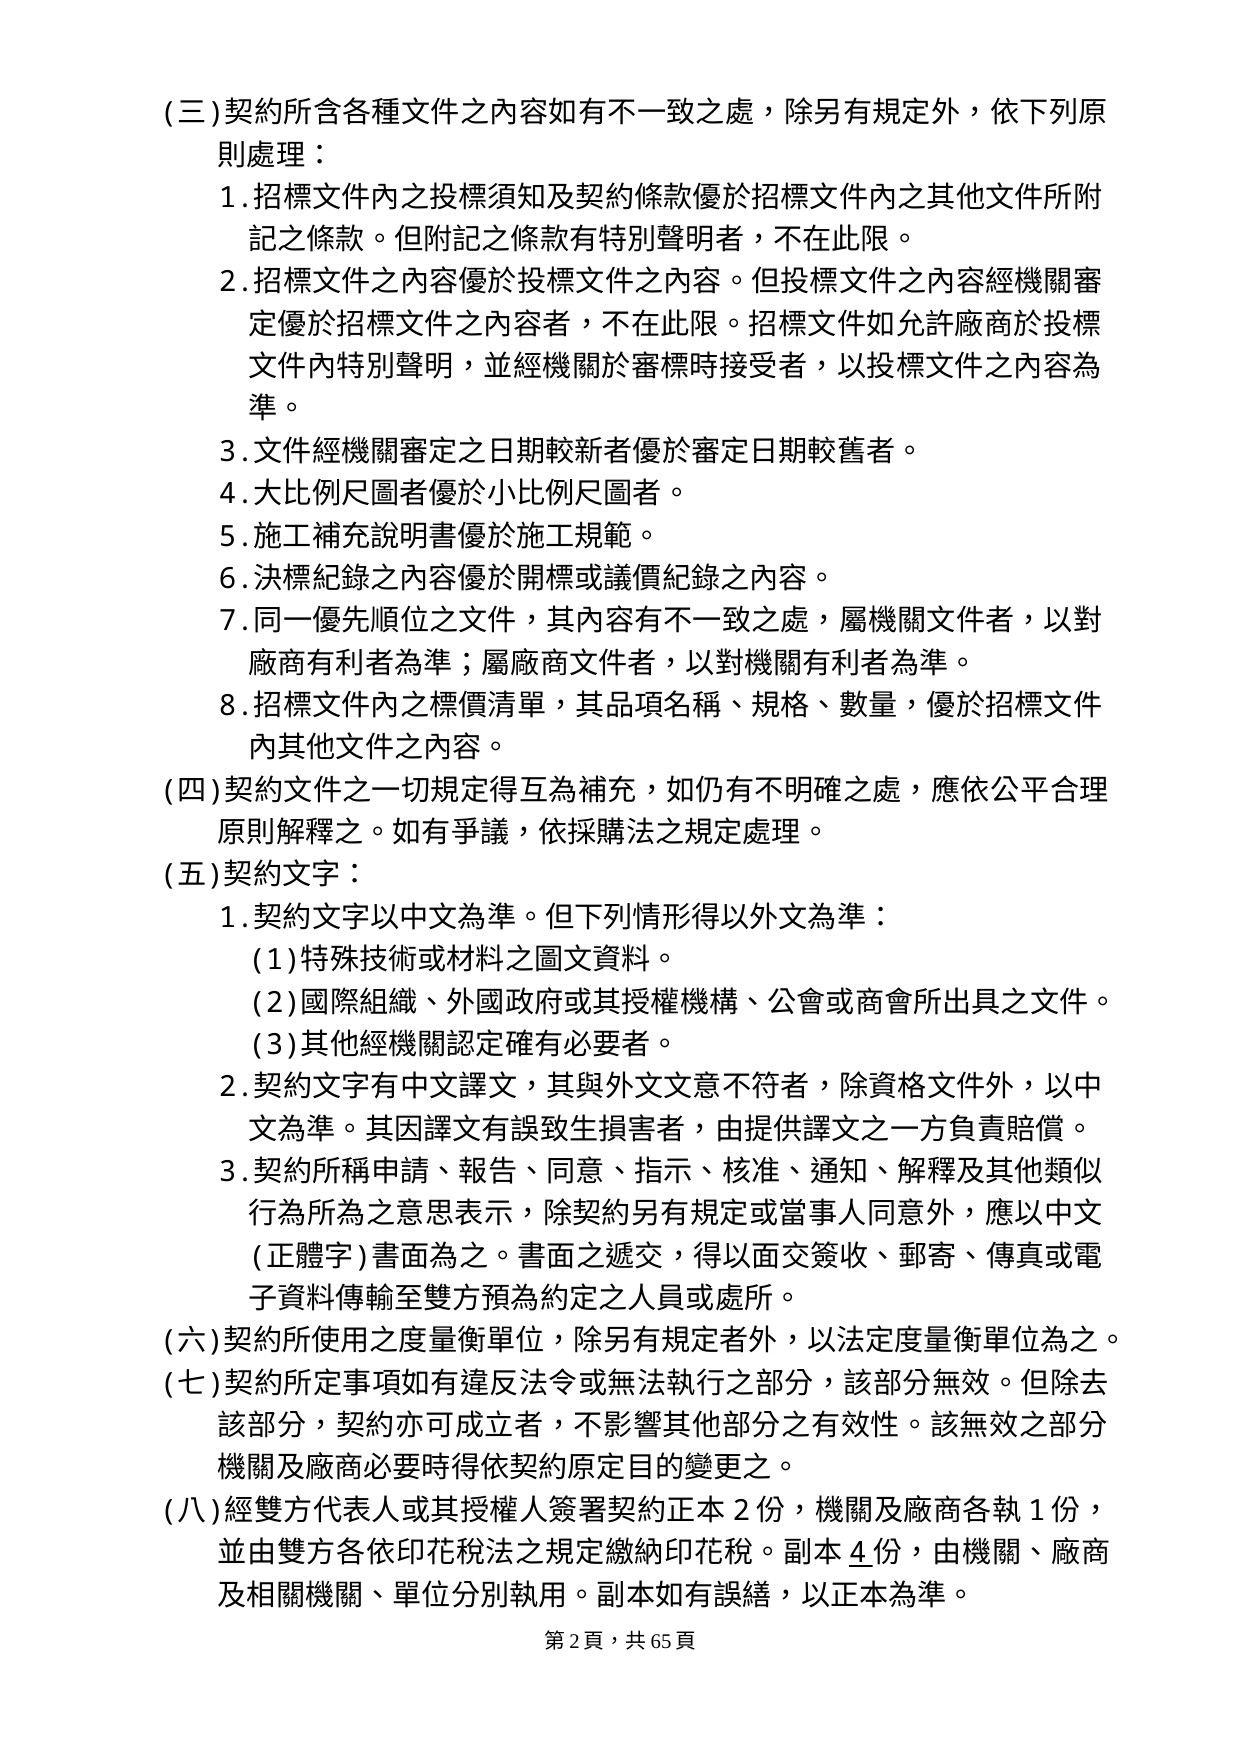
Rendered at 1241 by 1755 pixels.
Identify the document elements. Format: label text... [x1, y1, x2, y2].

text 1.契約文字以中文為準。但下列情形得以外文為準： [218, 893, 1104, 936]
text 7.同一優先順位之文件，其內容有不一致之處，屬機關文件者，以對廠商有利者為準；屬廠商文件者，以對機關有利者為準。 [218, 597, 1104, 682]
text 6.決標紀錄之內容優於開標或議價紀錄之內容。 [218, 554, 1104, 597]
text (四)契約文件之一切規定得互為補充，如仍有不明確之處，應依公平合理原則解釋之。如有爭議，依採購法之規定處理。 [159, 766, 1110, 851]
text 5.施工補充說明書優於施工規範。 [218, 512, 1104, 554]
text (八)經雙方代表人或其授權人簽署契約正本2份，機關及廠商各執1份，並由雙方各依印花稅法之規定繳納印花稅。副本4份，由機關、廠商及相關機關、單位分別執用。副本如有誤繕，以正本為準。 [159, 1486, 1110, 1613]
text 3.文件經機關審定之日期較新者優於審定日期較舊者。 [218, 427, 1104, 470]
text (七)契約所定事項如有違反法令或無法執行之部分，該部分無效。但除去該部分，契約亦可成立者，不影響其他部分之有效性。該無效之部分，機關及廠商必要時得依契約原定目的變更之。 [159, 1359, 1110, 1486]
text 8.招標文件內之標價清單，其品項名稱、規格、數量，優於招標文件內其他文件之內容。 [218, 682, 1104, 766]
text 4.大比例尺圖者優於小比例尺圖者。 [218, 470, 1104, 512]
text (五)契約文字： [159, 851, 1110, 893]
text (2)國際組織、外國政府或其授權機構、公會或商會所出具之文件。 [248, 978, 1110, 1021]
text (3)其他經機關認定確有必要者。 [248, 1021, 1110, 1063]
text (三)契約所含各種文件之內容如有不一致之處，除另有規定外，依下列原則處理： [159, 89, 1110, 173]
text 1.招標文件內之投標須知及契約條款優於招標文件內之其他文件所附記之條款。但附記之條款有特別聲明者，不在此限。 [218, 173, 1104, 258]
text 2.招標文件之內容優於投標文件之內容。但投標文件之內容經機關審定優於招標文件之內容者，不在此限。招標文件如允許廠商於投標文件內特別聲明，並經機關於審標時接受者，以投標文件之內容為準。 [218, 258, 1104, 427]
text (1)特殊技術或材料之圖文資料。 [248, 936, 1110, 978]
text (六)契約所使用之度量衡單位，除另有規定者外，以法定度量衡單位為之。 [159, 1317, 1110, 1359]
text 3.契約所稱申請、報告、同意、指示、核准、通知、解釋及其他類似行為所為之意思表示，除契約另有規定或當事人同意外，應以中文(正體字)書面為之。書面之遞交，得以面交簽收、郵寄、傳真或電子資料傳輸至雙方預為約定之人員或處所。 [218, 1148, 1104, 1317]
text 2.契約文字有中文譯文，其與外文文意不符者，除資格文件外，以中文為準。其因譯文有誤致生損害者，由提供譯文之一方負責賠償。 [218, 1063, 1104, 1148]
